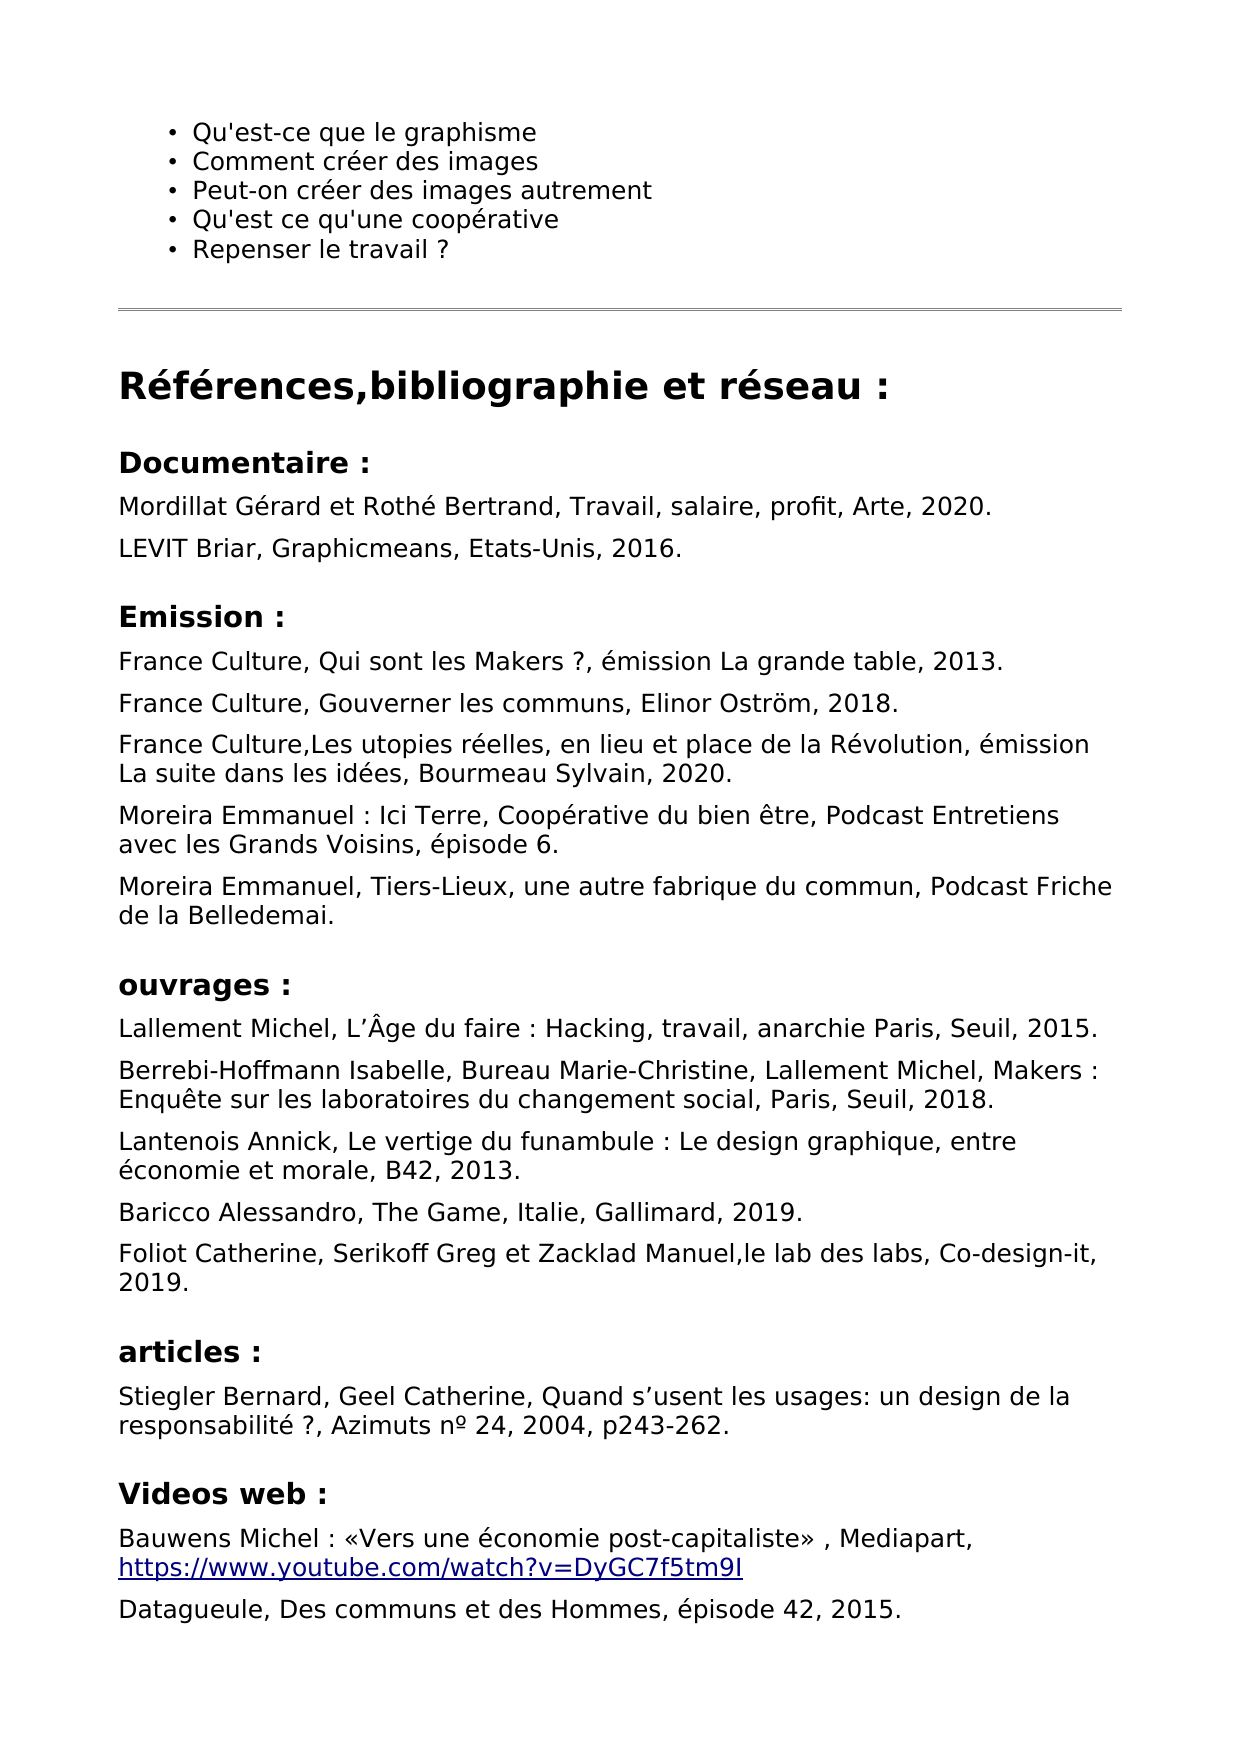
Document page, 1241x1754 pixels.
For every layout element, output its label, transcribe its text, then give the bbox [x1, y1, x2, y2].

list Repenser le travail ? [177, 235, 1122, 264]
text Moreira Emmanuel : Ici Terre, Coopérative du bien être, Podcast Entretiens avec les Grands Voisins, épisode 6. [118, 801, 1122, 860]
list Qu'est-ce que le graphisme [177, 118, 1122, 147]
list Comment créer des images [177, 147, 1122, 176]
text Lantenois Annick, Le vertige du funambule : Le design graphique, entre économie et morale, B42, 2013. [118, 1127, 1122, 1185]
subtitle Documentaire : [118, 446, 1122, 480]
text Foliot Catherine, Serikoff Greg et Zacklad Manuel,le lab des labs, Co-design-it, 2019. [118, 1239, 1122, 1298]
list Qu'est ce qu'une coopérative [177, 206, 1122, 235]
text Berrebi-Hoffmann Isabelle, Bureau Marie-Christine, Lallement Michel, Makers : Enquête sur les laboratoires du changement social, Paris, Seuil, 2018. [118, 1056, 1122, 1114]
list Peut-on créer des images autrement [177, 176, 1122, 206]
text France Culture, Gouverner les communs, Elinor Oström, 2018. [118, 689, 1122, 718]
text Bauwens Michel : «Vers une économie post-capitaliste» , Mediapart, https://www.youtube.com/watch?v=DyGC7f5tm9I [118, 1524, 1122, 1582]
text Mordillat Gérard et Rothé Bertrand, Travail, salaire, profit, Arte, 2020. [118, 492, 1122, 522]
text LEVIT Briar, Graphicmeans, Etats-Unis, 2016. [118, 534, 1122, 563]
subtitle Emission : [118, 601, 1122, 635]
text France Culture,Les utopies réelles, en lieu et place de la Révolution, émission La suite dans les idées, Bourmeau Sylvain, 2020. [118, 731, 1122, 789]
subtitle Videos web : [118, 1478, 1122, 1512]
text Moreira Emmanuel, Tiers-Lieux, une autre fabrique du commun, Podcast Friche de la Belledemai. [118, 872, 1122, 931]
text Lallement Michel, L’Âge du faire : Hacking, travail, anarchie Paris, Seuil, 2015. [118, 1014, 1122, 1044]
text Baricco Alessandro, The Game, Italie, Gallimard, 2019. [118, 1198, 1122, 1227]
subtitle articles : [118, 1335, 1122, 1369]
text France Culture, Qui sont les Makers ?, émission La grande table, 2013. [118, 647, 1122, 676]
subtitle ouvrages : [118, 968, 1122, 1002]
text Datagueule, Des communs et des Hommes, épisode 42, 2015. [118, 1595, 1122, 1624]
text Stiegler Bernard, Geel Catherine, Quand s’usent les usages: un design de la responsabilité ?, Azimuts nº 24, 2004, p243-262. [118, 1382, 1122, 1440]
subtitle Références,bibliographie et réseau : [118, 365, 1122, 408]
